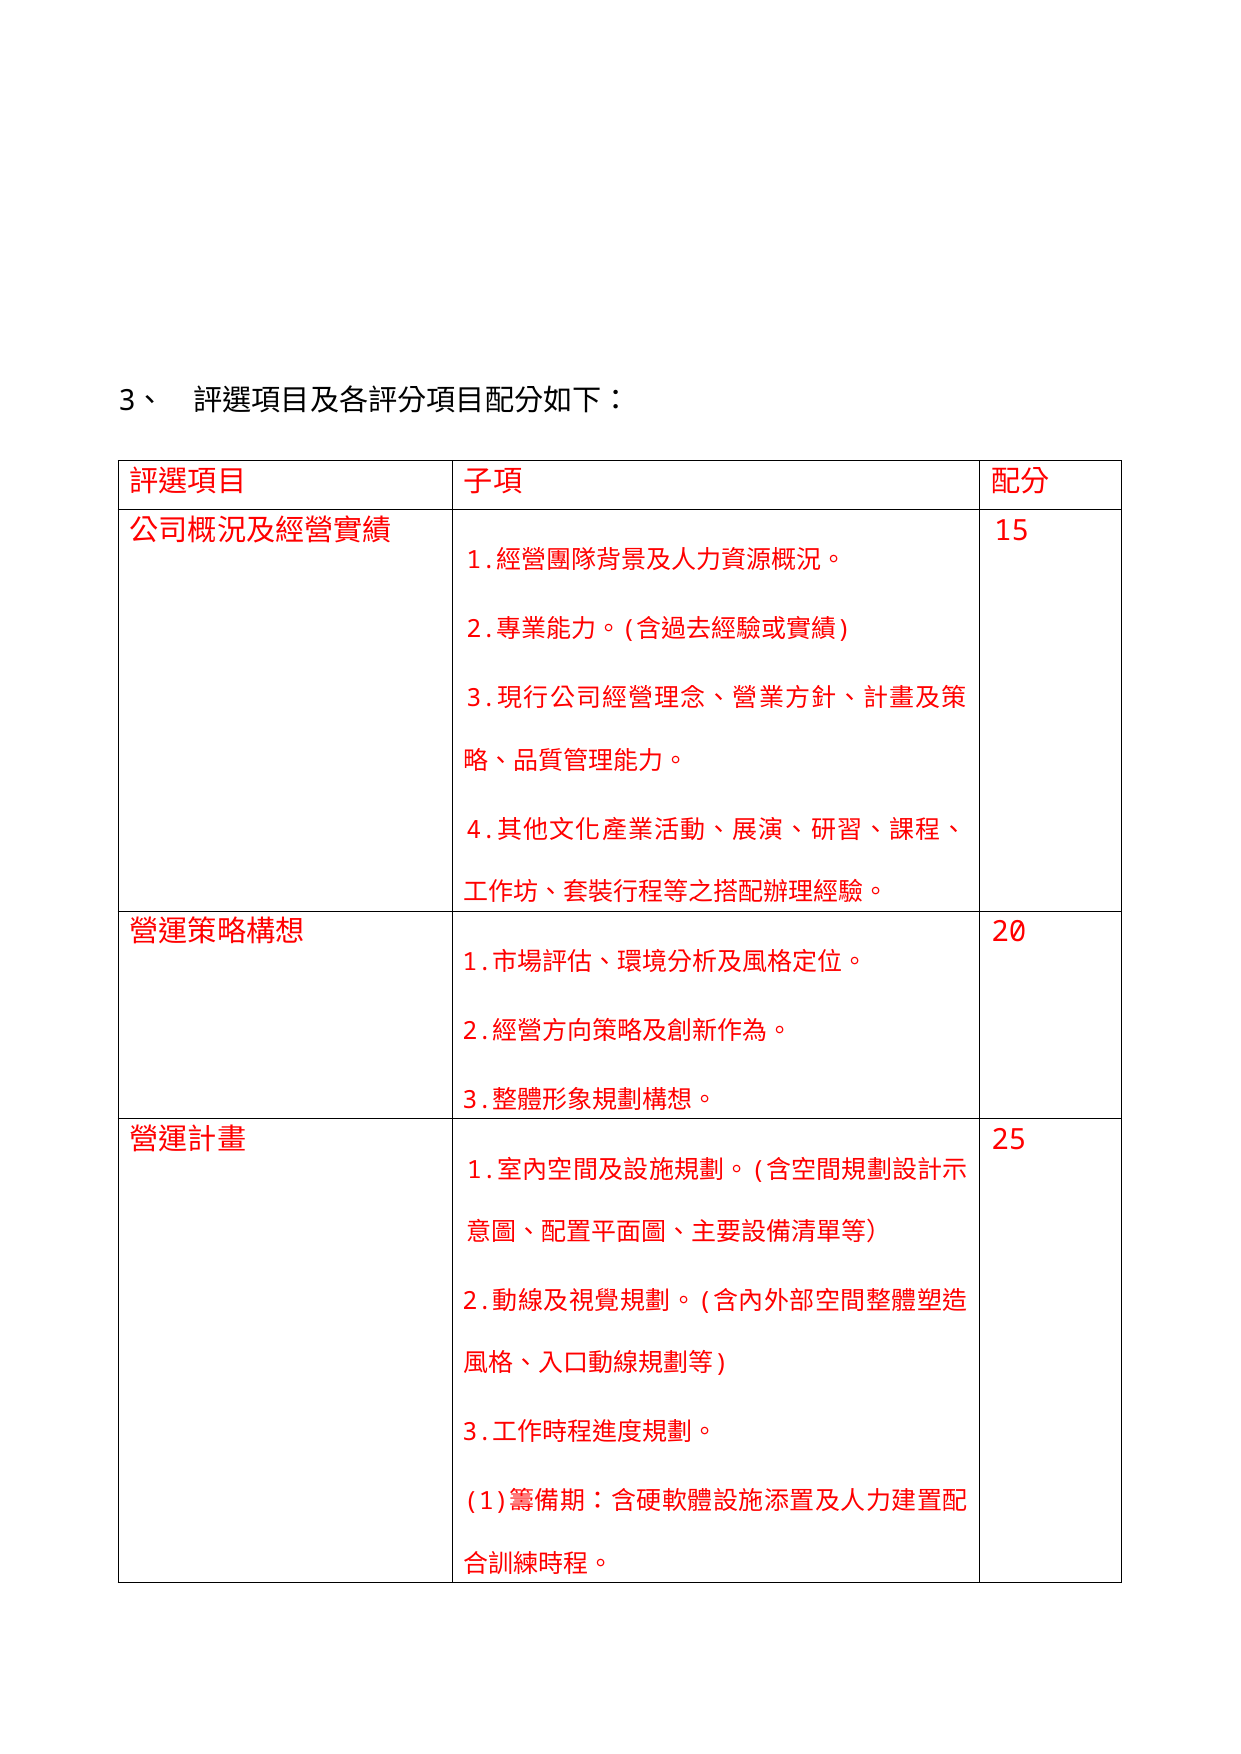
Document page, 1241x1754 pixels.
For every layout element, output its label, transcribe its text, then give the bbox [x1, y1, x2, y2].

table_header 評選項目 [119, 461, 452, 509]
table_cell 20 [980, 912, 1121, 1118]
table_cell 公司概況及經營實績 [119, 510, 452, 911]
table_cell 15 [980, 510, 1121, 911]
table_cell 25 [980, 1119, 1121, 1582]
table_header 子項 [453, 461, 979, 509]
table_cell 1.市場評估、環境分析及風格定位。 2.經營方向策略及創新作為。 3.整體形象規劃構想。 [453, 912, 979, 1118]
table_cell 營運策略構想 [119, 912, 452, 1118]
table_cell 1.室內空間及設施規劃。(含空間規劃設計示意圖、配置平面圖、主要設備清單等） 2.動線及視覺規劃。(含內外部空間整體塑造風格、入口動線規劃等) 3.工作時程進度規劃。 (1)籌備期：含硬軟體設施添置及人力建置配合訓練時程。 [453, 1119, 979, 1582]
table_header 配分 [980, 461, 1121, 509]
list 評選項目及各評分項目配分如下： [118, 377, 1122, 419]
table_cell 營運計畫 [119, 1119, 452, 1582]
table_cell 1.經營團隊背景及人力資源概況。 2.專業能力。(含過去經驗或實績) 3.現行公司經營理念、營業方針、計畫及策略、品質管理能力。 4.其他文化產業活動、展演、研習、課程、工作坊、套裝行程等之搭配辦理經驗。 [453, 510, 979, 911]
